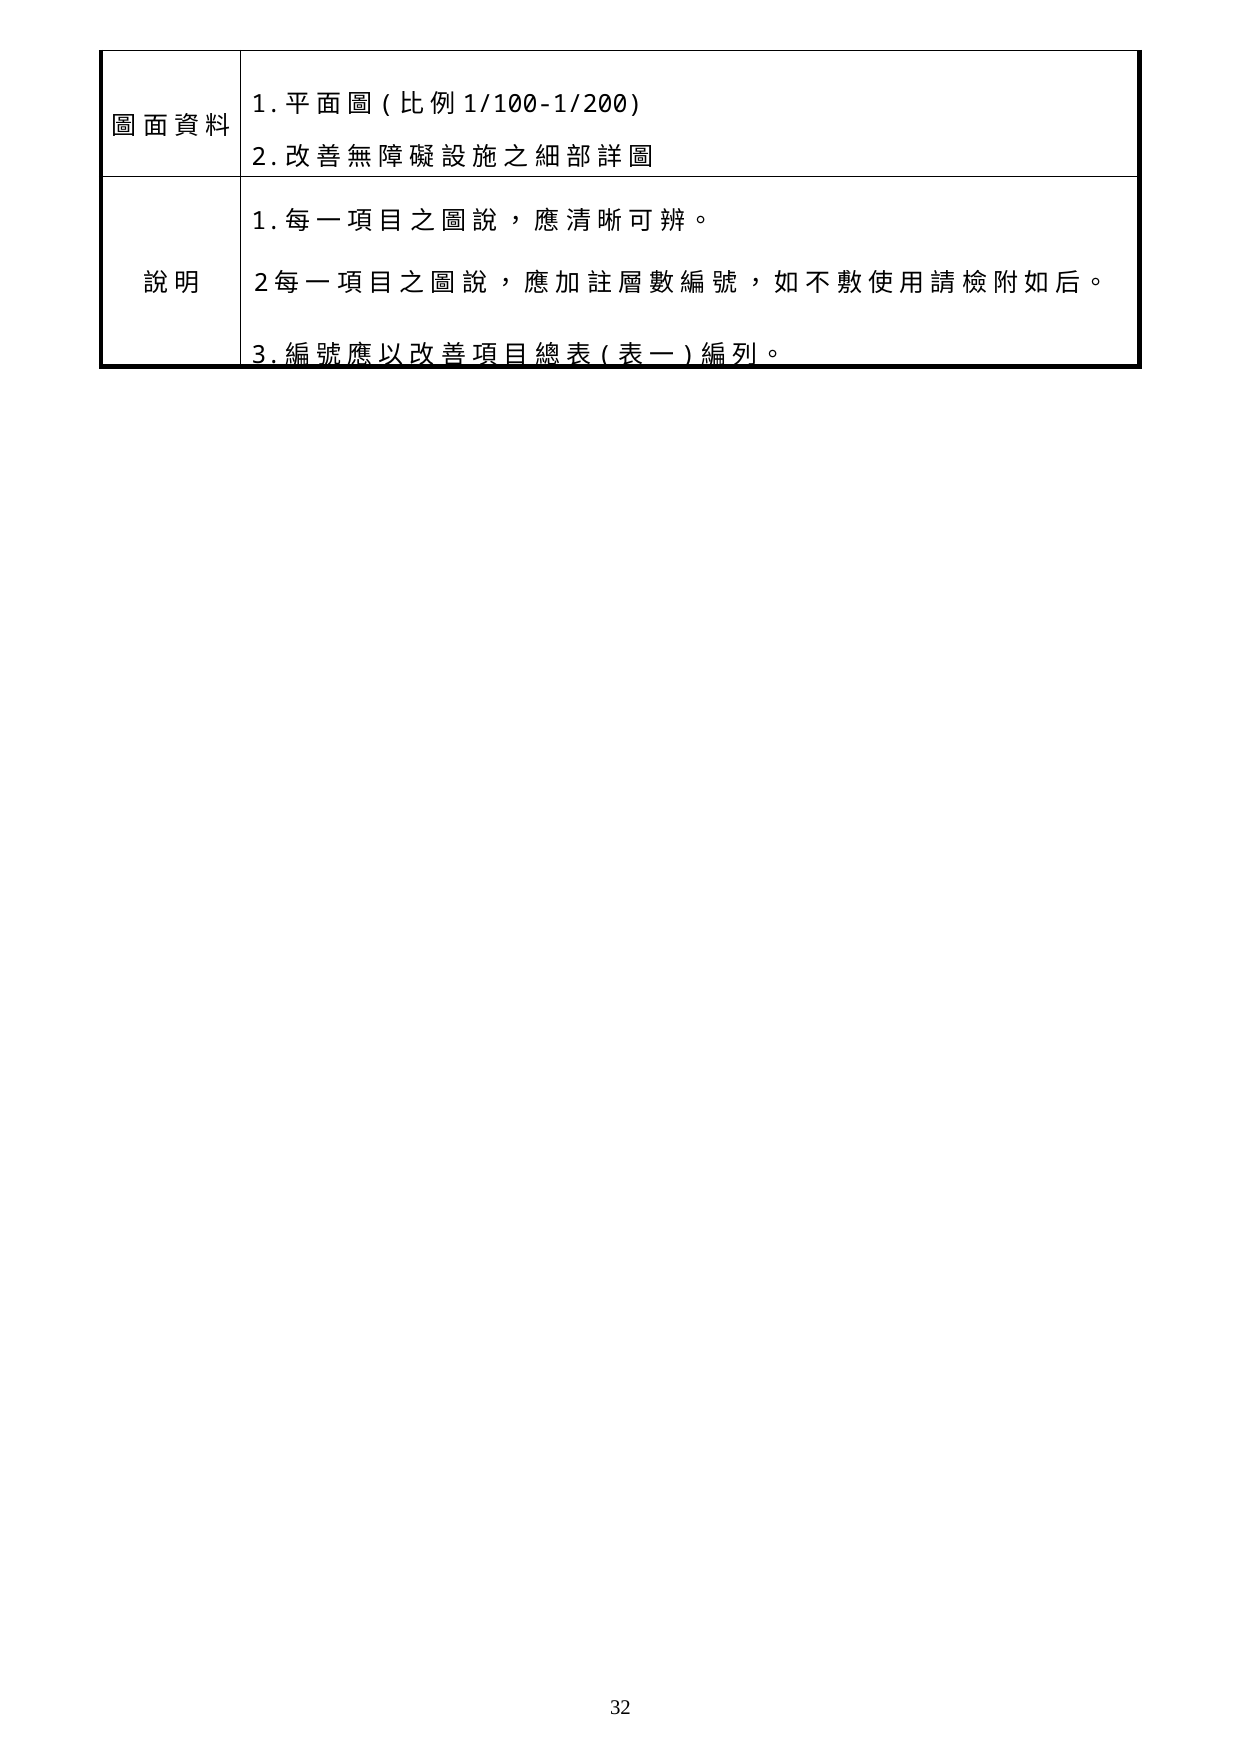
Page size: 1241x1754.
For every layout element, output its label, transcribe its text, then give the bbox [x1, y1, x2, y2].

table_cell 圖面資料 [103, 51, 240, 176]
table_cell 1.平面圖(比例1/100-1/200) 2.改善無障礙設施之細部詳圖 [241, 51, 1137, 176]
table_cell 說明 [103, 177, 240, 364]
table_cell 1.每一項目之圖說，應清晰可辨。 2每一項目之圖說，應加註層數編號，如不敷使用請檢附如后。 3.編號應以改善項目總表(表一)編列。 [241, 177, 1137, 364]
